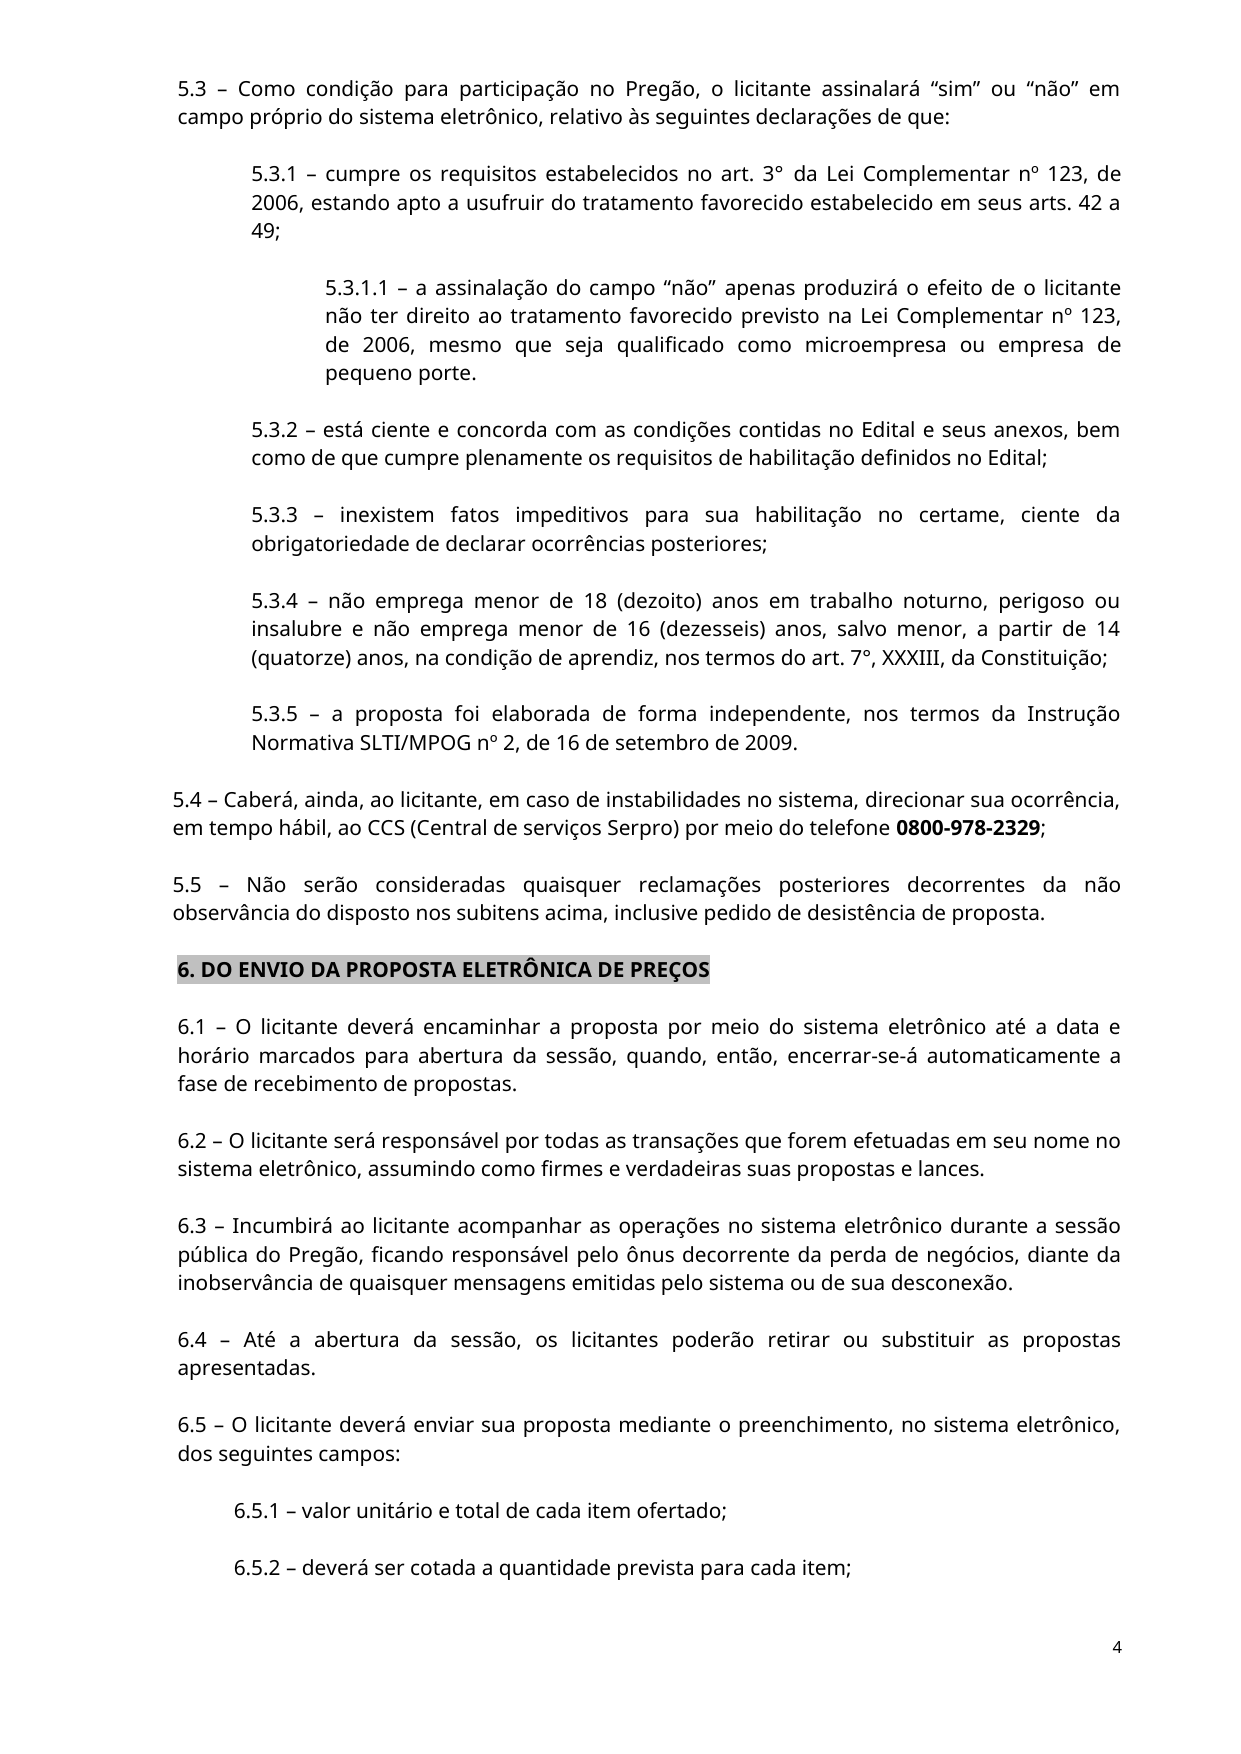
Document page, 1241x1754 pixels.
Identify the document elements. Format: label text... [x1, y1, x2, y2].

text 6.1 – O licitante deverá encaminhar a proposta por meio do sistema eletrônico até a data e horário marcados para abertura da sessão, quando, então, encerrar-se-á automaticamente a fase de recebimento de propostas. [177, 1012, 1122, 1098]
text 5.4 – Caberá, ainda, ao licitante, em caso de instabilidades no sistema, direcionar sua ocorrência, em tempo hábil, ao CCS (Central de serviços Serpro) por meio do telefone 0800-978-2329; [172, 785, 1122, 842]
text 5.3.1 – cumpre os requisitos estabelecidos no art. 3° da Lei Complementar nº 123, de 2006, estando apto a usufruir do tratamento favorecido estabelecido em seus arts. 42 a 49; [251, 159, 1122, 244]
text 6.5 – O licitante deverá enviar sua proposta mediante o preenchimento, no sistema eletrônico, dos seguintes campos: [177, 1410, 1122, 1467]
text 5.3.5 – a proposta foi elaborada de forma independente, nos termos da Instrução Normativa SLTI/MPOG nº 2, de 16 de setembro de 2009. [251, 699, 1122, 756]
text 6.5.1 – valor unitário e total de cada item ofertado; [233, 1496, 1122, 1524]
text 6.5.2 – deverá ser cotada a quantidade prevista para cada item; [233, 1553, 1122, 1581]
text 5.3.4 – não emprega menor de 18 (dezoito) anos em trabalho noturno, perigoso ou insalubre e não emprega menor de 16 (dezesseis) anos, salvo menor, a partir de 14 (quatorze) anos, na condição de aprendiz, nos termos do art. 7°, XXXIII, da Constituição; [251, 586, 1122, 671]
text 5.5 – Não serão consideradas quaisquer reclamações posteriores decorrentes da não observância do disposto nos subitens acima, inclusive pedido de desistência de proposta. [172, 870, 1122, 927]
text 6.4 – Até a abertura da sessão, os licitantes poderão retirar ou substituir as propostas apresentadas. [177, 1325, 1122, 1382]
text 6.3 – Incumbirá ao licitante acompanhar as operações no sistema eletrônico durante a sessão pública do Pregão, ficando responsável pelo ônus decorrente da perda de negócios, diante da inobservância de quaisquer mensagens emitidas pelo sistema ou de sua desconexão. [177, 1211, 1122, 1297]
text 6. DO ENVIO DA PROPOSTA ELETRÔNICA DE PREÇOS [177, 955, 1122, 984]
text 5.3.2 – está ciente e concorda com as condições contidas no Edital e seus anexos, bem como de que cumpre plenamente os requisitos de habilitação definidos no Edital; [251, 415, 1122, 472]
text 5.3.1.1 – a assinalação do campo “não” apenas produzirá o efeito de o licitante não ter direito ao tratamento favorecido previsto na Lei Complementar nº 123, de 2006, mesmo que seja qualificado como microempresa ou empresa de pequeno porte. [325, 273, 1122, 387]
text 5.3.3 – inexistem fatos impeditivos para sua habilitação no certame, ciente da obrigatoriedade de declarar ocorrências posteriores; [251, 500, 1122, 557]
text 6.2 – O licitante será responsável por todas as transações que forem efetuadas em seu nome no sistema eletrônico, assumindo como firmes e verdadeiras suas propostas e lances. [177, 1126, 1122, 1183]
text 5.3 – Como condição para participação no Pregão, o licitante assinalará “sim” ou “não” em campo próprio do sistema eletrônico, relativo às seguintes declarações de que: [177, 74, 1122, 131]
